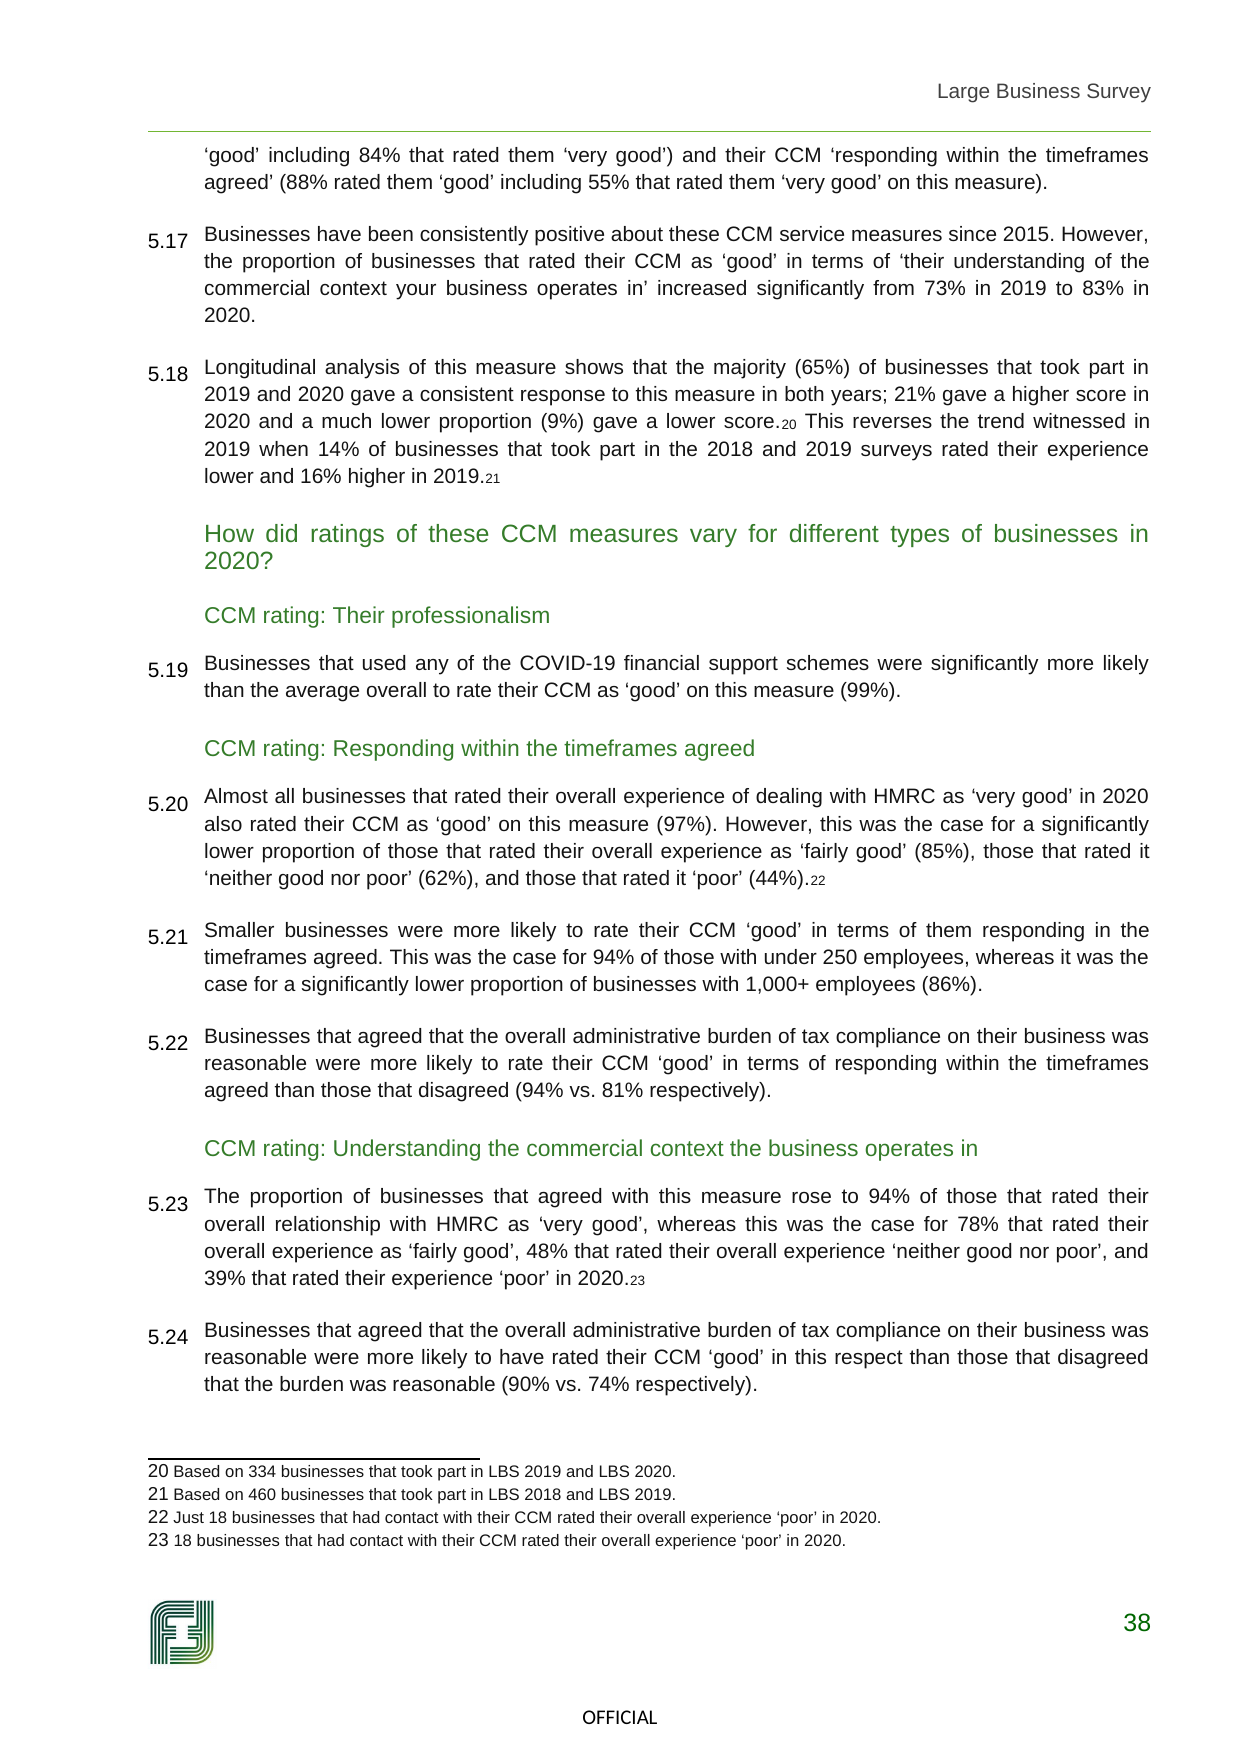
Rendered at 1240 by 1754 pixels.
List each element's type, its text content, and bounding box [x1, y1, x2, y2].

list Smaller businesses were more likely to rate their CCM ‘good’ in terms of them responding in the timeframes agreed. This was the case for 94% of those with under 250 employees, whereas it was the case for a significantly lower proportion of businesses with 1,000+ employees (86%). [148, 923, 1151, 1004]
list Longitudinal analysis of this measure shows that the majority (65%) of businesses that took part in 2019 and 2020 gave a consistent response to this measure in both years; 21% gave a higher score in 2020 and a much lower proportion (9%) gave a lower score. This reverses the trend witnessed in 2019 when 14% of businesses that took part in the 2018 and 2019 surveys rated their experience lower and 16% higher in 2019. [148, 360, 1151, 496]
subtitle Based on 460 businesses that took part in LBS 2018 and LBS 2019. [148, 1482, 1151, 1505]
list Businesses that agreed that the overall administrative burden of tax compliance on their business was reasonable were more likely to have rated their CCM ‘good’ in this respect than those that disagreed that the burden was reasonable (90% vs. 74% respectively). [148, 1323, 1151, 1404]
subtitle Just 18 businesses that had contact with their CCM rated their overall experience ‘poor’ in 2020. [148, 1505, 1151, 1528]
list Businesses that used any of the COVID-19 financial support schemes were significantly more likely than the average overall to rate their CCM as ‘good’ on this measure (99%). [148, 656, 1151, 710]
subtitle Based on 334 businesses that took part in LBS 2019 and LBS 2020. [148, 1459, 1151, 1482]
subtitle How did ratings of these CCM measures vary for different types of businesses in 2020? [204, 521, 1151, 575]
subtitle CCM rating: Understanding the commercial context the business operates in [186, 1135, 1151, 1162]
subtitle 18 businesses that had contact with their CCM rated their overall experience ‘poor’ in 2020. [148, 1528, 1151, 1551]
subtitle CCM rating: Responding within the timeframes agreed [186, 735, 1151, 762]
list ‘good’ including 84% that rated them ‘very good’) and their CCM ‘responding within the timeframes agreed’ (88% rated them ‘good’ including 55% that rated them ‘very good’ on this measure). [148, 148, 1151, 202]
list Businesses have been consistently positive about these CCM service measures since 2015. However, the proportion of businesses that rated their CCM as ‘good’ in terms of ‘their understanding of the commercial context your business operates in’ increased significantly from 73% in 2019 to 83% in 2020. [148, 227, 1151, 335]
subtitle CCM rating: Their professionalism [204, 602, 1151, 629]
list Businesses that agreed that the overall administrative burden of tax compliance on their business was reasonable were more likely to rate their CCM ‘good’ in terms of responding within the timeframes agreed than those that disagreed (94% vs. 81% respectively). [148, 1029, 1151, 1110]
list The proportion of businesses that agreed with this measure rose to 94% of those that rated their overall relationship with HMRC as ‘very good’, whereas this was the case for 78% that rated their overall experience as ‘fairly good’, 48% that rated their overall experience ‘neither good nor poor’, and 39% that rated their experience ‘poor’ in 2020. [148, 1189, 1151, 1298]
list Almost all businesses that rated their overall experience of dealing with HMRC as ‘very good’ in 2020 also rated their CCM as ‘good’ on this measure (97%). However, this was the case for a significantly lower proportion of those that rated their overall experience as ‘fairly good’ (85%), those that rated it ‘neither good nor poor’ (62%), and those that rated it ‘poor’ (44%). [148, 789, 1151, 898]
